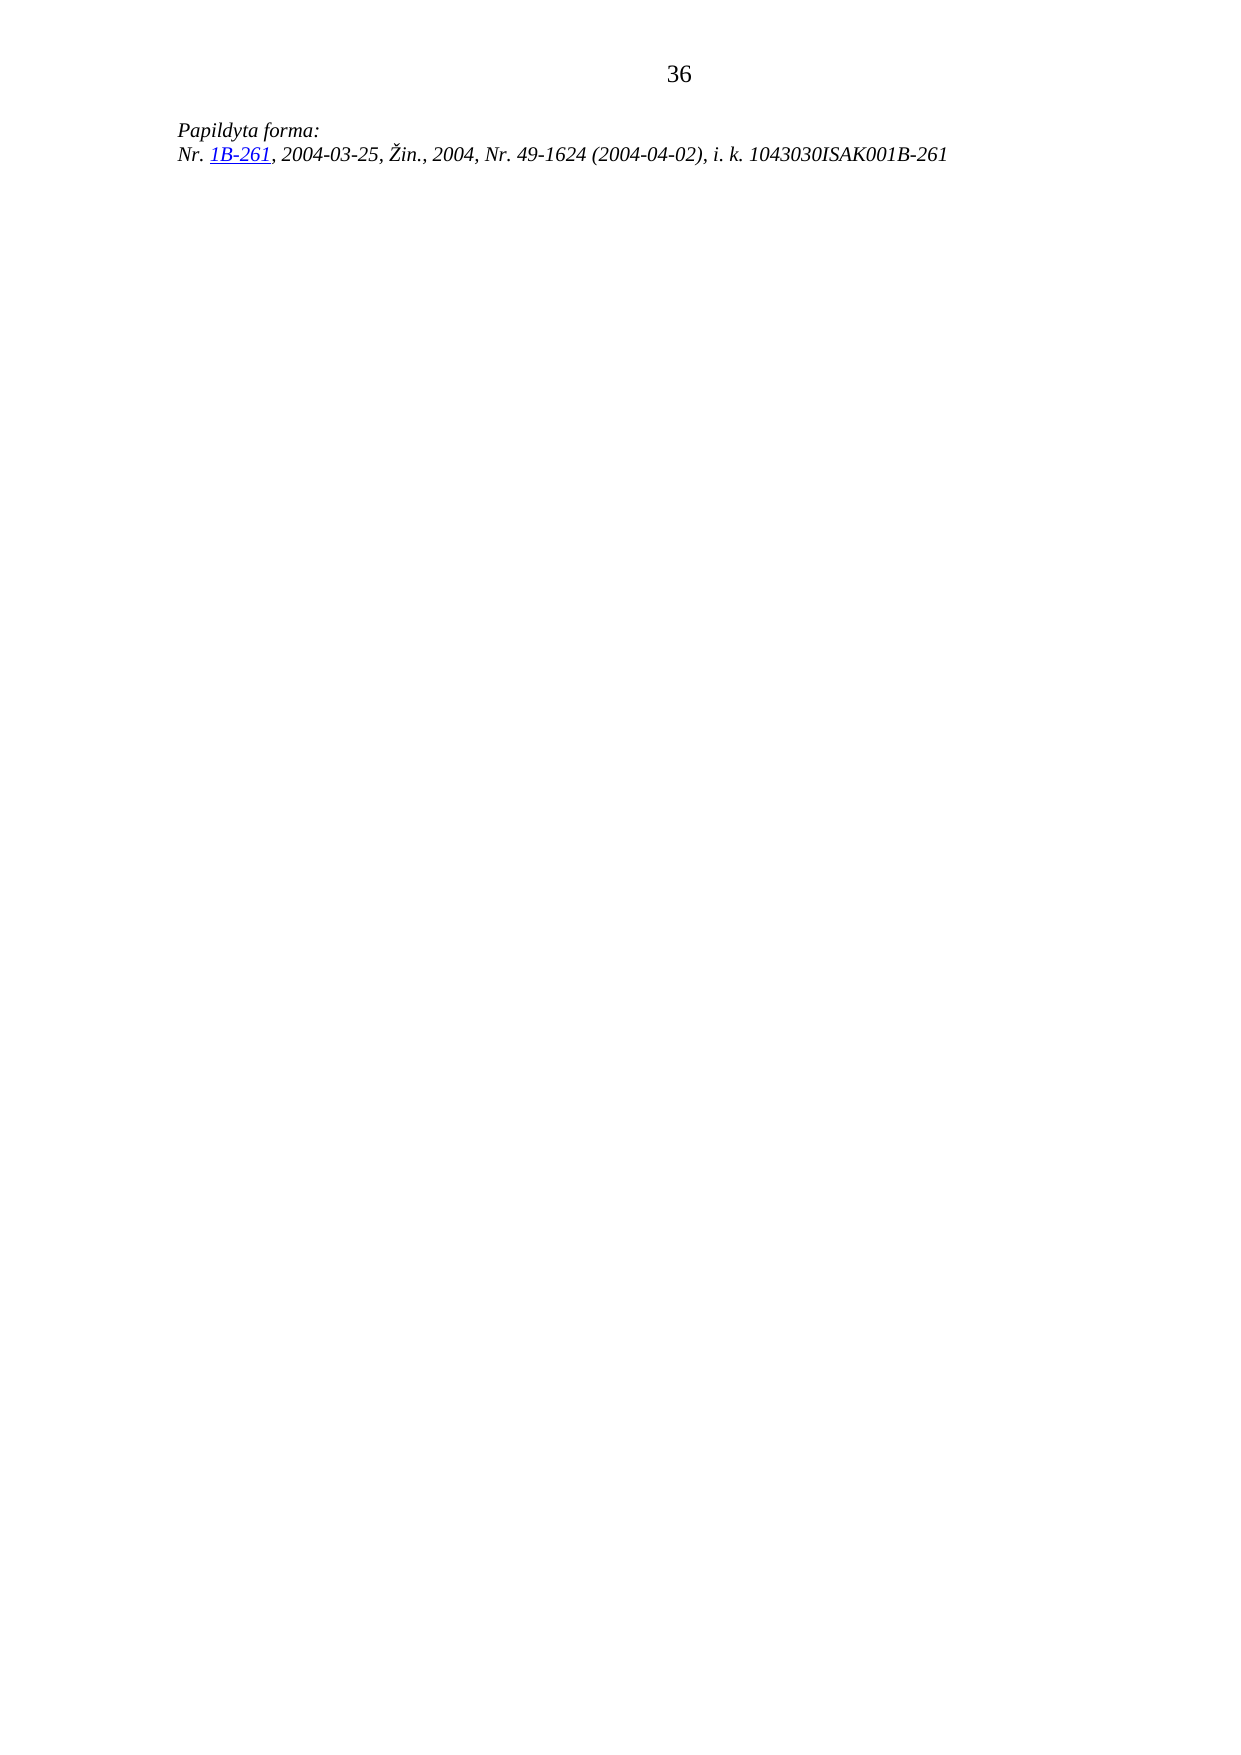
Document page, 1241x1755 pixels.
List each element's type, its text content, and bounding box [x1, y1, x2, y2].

text Nr. 1B-261, 2004-03-25, Žin., 2004, Nr. 49-1624 (2004-04-02), i. k. 1043030ISAK001B-261 [177, 142, 1181, 166]
text Papildyta forma: [177, 118, 1181, 142]
